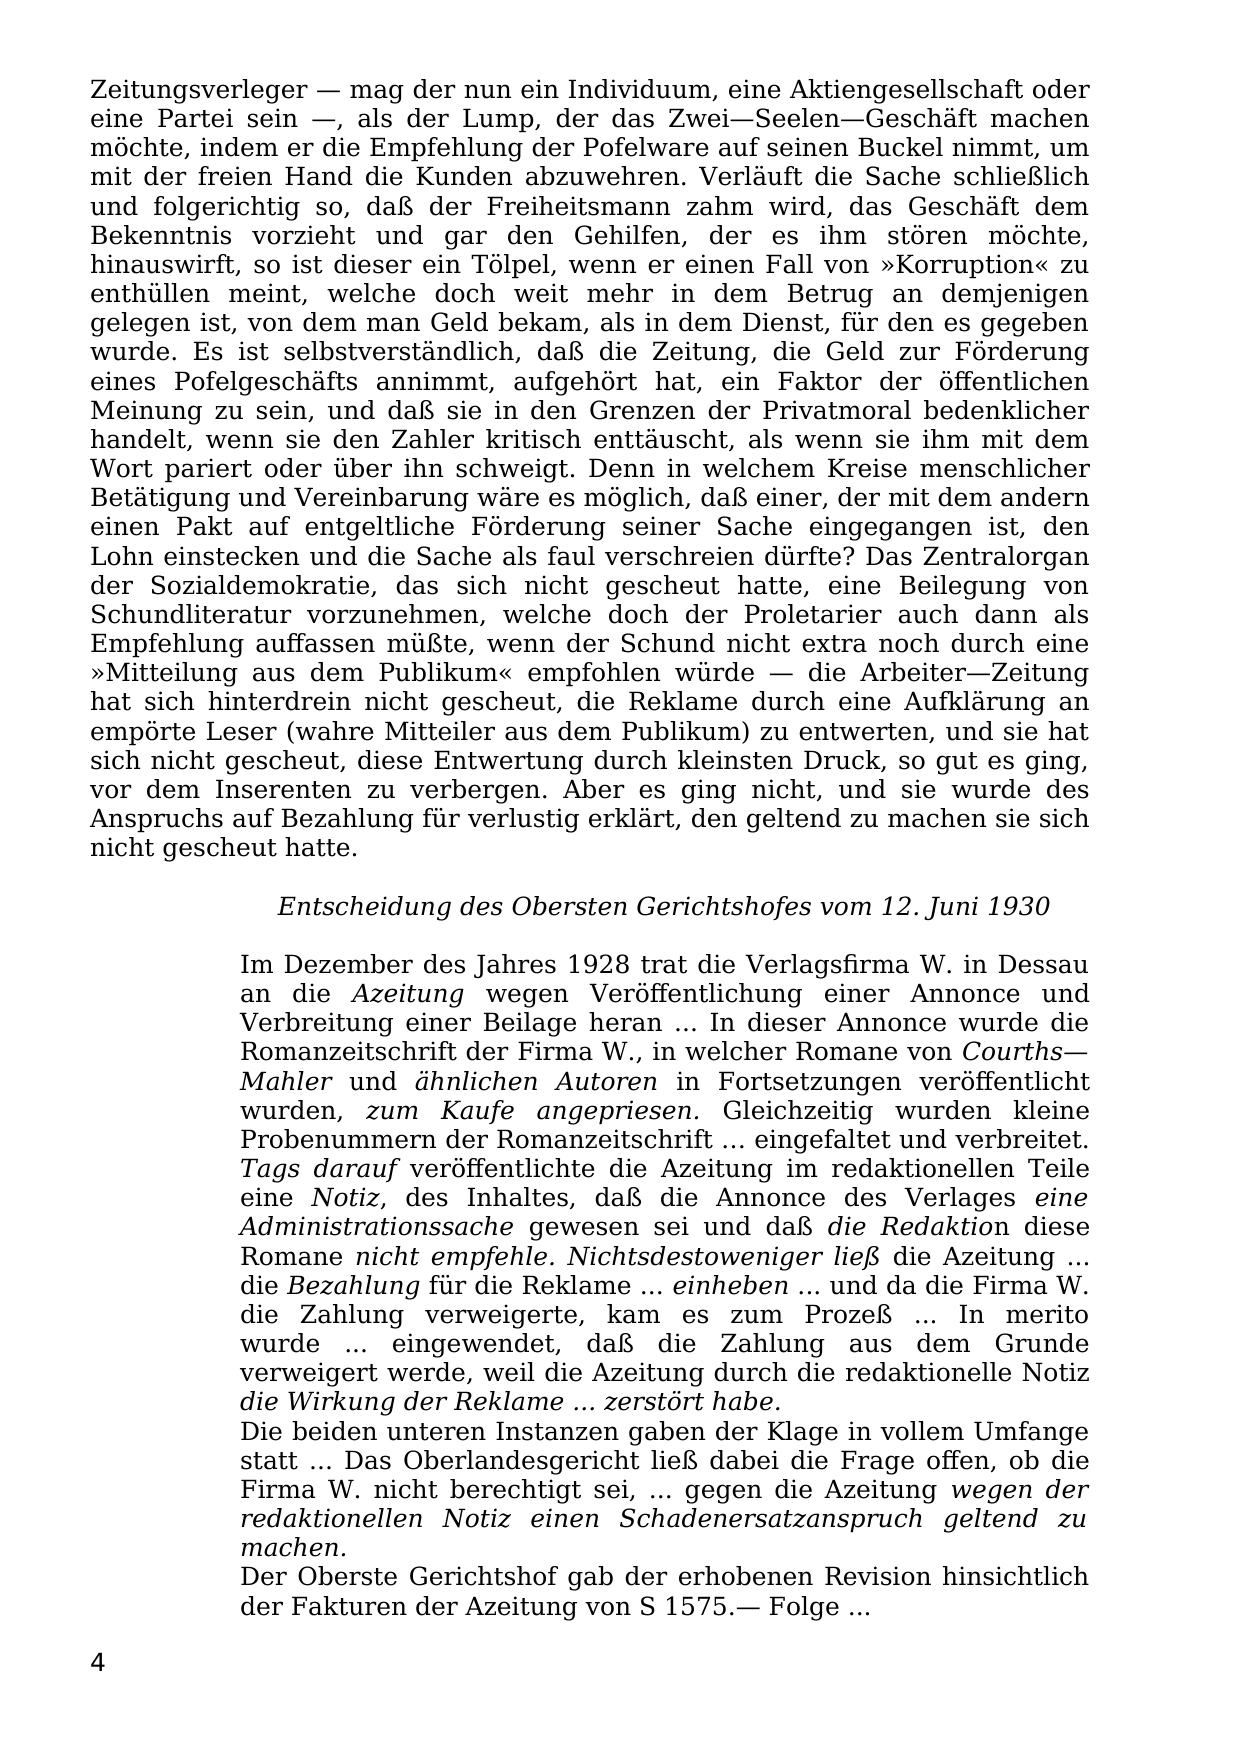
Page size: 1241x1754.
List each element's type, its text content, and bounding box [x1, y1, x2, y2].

text Entscheidung des Obersten Gerichtshofes vom 12. Juni 1930 [240, 892, 1091, 921]
text Die beiden unteren Instanzen gaben der Klage in vollem Umfange statt ... Das Oberlandesgericht ließ dabei die Frage offen, ob die Firma W. nicht berechtigt sei, ... gegen die Azeitung wegen der redaktionellen Notiz einen Schadenersatzanspruch geltend zu machen. [240, 1417, 1091, 1562]
text Der Oberste Gerichtshof gab der erhobenen Revision hinsichtlich der Fakturen der Azeitung von S 1575.— Folge ... [240, 1562, 1091, 1621]
text Im Dezember des Jahres 1928 trat die Verlagsfirma W. in Dessau an die Azeitung wegen Veröffentlichung einer Annonce und Verbreitung einer Beilage heran ... In dieser Annonce wurde die Romanzeitschrift der Firma W., in welcher Romane von Courths—Mahler und ähnlichen Autoren in Fortsetzungen veröffentlicht wurden, zum Kaufe angepriesen. Gleichzeitig wurden kleine Probenummern der Romanzeitschrift … eingefaltet und verbreitet. Tags darauf veröffentlichte die Azeitung im redaktionellen Teile eine Notiz, des Inhaltes, daß die Annonce des Verlages eine Administrationssache gewesen sei und daß die Redaktion diese Romane nicht empfehle. Nichtsdestoweniger ließ die Azeitung ... die Bezahlung für die Reklame ... einheben ... und da die Firma W. die Zahlung verweigerte, kam es zum Prozeß ... In merito wurde ... eingewendet, daß die Zahlung aus dem Grunde verweigert werde, weil die Azeitung durch die redaktionelle Notiz die Wirkung der Reklame ... zerstört habe. [240, 950, 1091, 1417]
text Zeitungsverleger — mag der nun ein Individuum, eine Aktiengesellschaft oder eine Partei sein —, als der Lump, der das Zwei—Seelen—Geschäft machen möchte, indem er die Empfehlung der Pofelware auf seinen Buckel nimmt, um mit der freien Hand die Kunden abzuwehren. Verläuft die Sache schließlich und folgerichtig so, daß der Freiheitsmann zahm wird, das Geschäft dem Bekenntnis vorzieht und gar den Gehilfen, der es ihm stören möchte, hinauswirft, so ist dieser ein Tölpel, wenn er einen Fall von »Korruption« zu enthüllen meint, welche doch weit mehr in dem Betrug an demjenigen gelegen ist, von dem man Geld bekam, als in dem Dienst, für den es gegeben wurde. Es ist selbstverständlich, daß die Zeitung, die Geld zur Förderung eines Pofelgeschäfts annimmt, aufgehört hat, ein Faktor der öffentlichen Meinung zu sein, und daß sie in den Grenzen der Privatmoral bedenklicher handelt, wenn sie den Zahler kritisch enttäuscht, als wenn sie ihm mit dem Wort pariert oder über ihn schweigt. Denn in welchem Kreise menschlicher Betätigung und Vereinbarung wäre es möglich, daß einer, der mit dem andern einen Pakt auf entgeltliche Förderung seiner Sache eingegangen ist, den Lohn einstecken und die Sache als faul verschreien dürfte? Das Zentralorgan der Sozialdemokratie, das sich nicht gescheut hatte, eine Beilegung von Schundliteratur vorzunehmen, welche doch der Proletarier auch dann als Empfehlung auffassen müßte, wenn der Schund nicht extra noch durch eine »Mitteilung aus dem Publikum« empfohlen würde — die Arbeiter—Zeitung hat sich hinterdrein nicht gescheut, die Reklame durch eine Aufklärung an empörte Leser (wahre Mitteiler aus dem Publikum) zu entwerten, und sie hat sich nicht gescheut, diese Entwertung durch kleinsten Druck, so gut es ging, vor dem Inserenten zu verbergen. Aber es ging nicht, und sie wurde des Anspruchs auf Bezahlung für verlustig erklärt, den geltend zu machen sie sich nicht gescheut hatte. [90, 75, 1091, 862]
